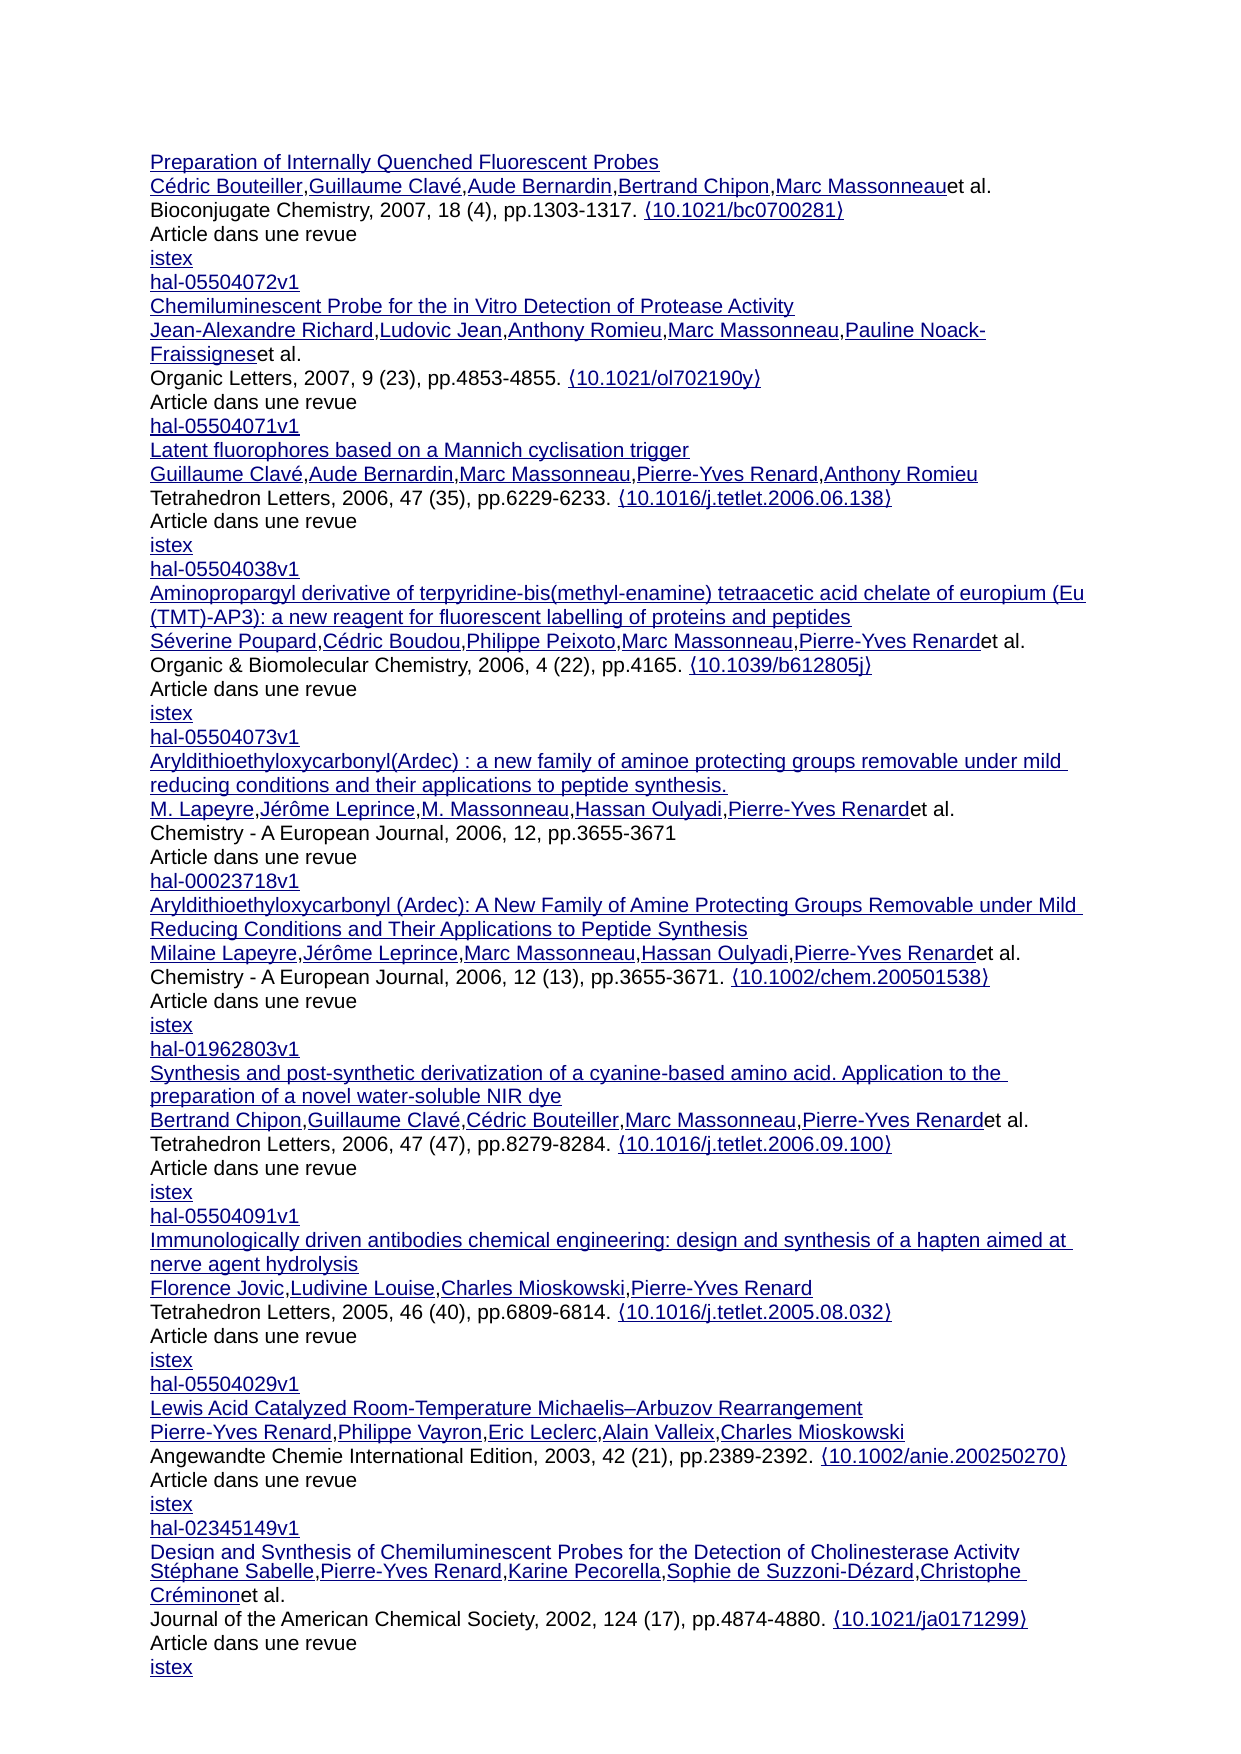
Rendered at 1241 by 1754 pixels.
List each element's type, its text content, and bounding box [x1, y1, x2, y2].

table_cell Immunologically driven antibodies chemical engineering: design and synthesis of a hapten aimed at nerve agent hydrolysis Florence Jovic,Ludivine Louise,Charles Mioskowski,Pierre-Yves Renard Tetrahedron Letters, 2005, 46 (40), pp.6809-6814. ⟨10.1016/j.tetlet.2005.08.032⟩ Article dans une revue istex hal-05504029v1 [150, 1228, 1090, 1396]
table_cell Aryldithioethyloxycarbonyl (Ardec): A New Family of Amine Protecting Groups Removable under Mild Reducing Conditions and Their Applications to Peptide Synthesis Milaine Lapeyre,Jérôme Leprince,Marc Massonneau,Hassan Oulyadi,Pierre-Yves Renardet al. Chemistry - A European Journal, 2006, 12 (13), pp.3655-3671. ⟨10.1002/chem.200501538⟩ Article dans une revue istex hal-01962803v1 [150, 893, 1090, 1060]
table_cell Aryldithioethyloxycarbonyl(Ardec) : a new family of aminoe protecting groups removable under mild reducing conditions and their applications to peptide synthesis. M. Lapeyre,Jérôme Leprince,M. Massonneau,Hassan Oulyadi,Pierre-Yves Renardet al. Chemistry - A European Journal, 2006, 12, pp.3655-3671 Article dans une revue hal-00023718v1 [150, 749, 1090, 893]
table_cell Aminopropargyl derivative of terpyridine-bis(methyl-enamine) tetraacetic acid chelate of europium (Eu (TMT)-AP3): a new reagent for fluorescent labelling of proteins and peptides Séverine Poupard,Cédric Boudou,Philippe Peixoto,Marc Massonneau,Pierre-Yves Renardet al. Organic & Biomolecular Chemistry, 2006, 4 (22), pp.4165. ⟨10.1039/b612805j⟩ Article dans une revue istex hal-05504073v1 [150, 581, 1090, 749]
table_cell Chemiluminescent Probe for the in Vitro Detection of Protease Activity Jean-Alexandre Richard,Ludovic Jean,Anthony Romieu,Marc Massonneau,Pauline Noack-Fraissigneset al. Organic Letters, 2007, 9 (23), pp.4853-4855. ⟨10.1021/ol702190y⟩ Article dans une revue hal-05504071v1 [150, 294, 1090, 437]
table_cell Design and Synthesis of Chemiluminescent Probes for the Detection of Cholinesterase Activity Stéphane Sabelle,Pierre-Yves Renard,Karine Pecorella,Sophie de Suzzoni-Dézard,Christophe Créminonet al. Journal of the American Chemical Society, 2002, 124 (17), pp.4874-4880. ⟨10.1021/ja0171299⟩ Article dans une revue istex [150, 1540, 1090, 1679]
table_cell Preparation of Internally Quenched Fluorescent Probes Cédric Bouteiller,Guillaume Clavé,Aude Bernardin,Bertrand Chipon,Marc Massonneauet al. Bioconjugate Chemistry, 2007, 18 (4), pp.1303-1317. ⟨10.1021/bc0700281⟩ Article dans une revue istex hal-05504072v1 [150, 150, 1090, 294]
table_cell Latent fluorophores based on a Mannich cyclisation trigger Guillaume Clavé,Aude Bernardin,Marc Massonneau,Pierre-Yves Renard,Anthony Romieu Tetrahedron Letters, 2006, 47 (35), pp.6229-6233. ⟨10.1016/j.tetlet.2006.06.138⟩ Article dans une revue istex hal-05504038v1 [150, 438, 1090, 581]
table_cell Synthesis and post-synthetic derivatization of a cyanine-based amino acid. Application to the preparation of a novel water-soluble NIR dye Bertrand Chipon,Guillaume Clavé,Cédric Bouteiller,Marc Massonneau,Pierre-Yves Renardet al. Tetrahedron Letters, 2006, 47 (47), pp.8279-8284. ⟨10.1016/j.tetlet.2006.09.100⟩ Article dans une revue istex hal-05504091v1 [150, 1060, 1090, 1228]
table_cell Lewis Acid Catalyzed Room-Temperature Michaelis–Arbuzov Rearrangement Pierre-Yves Renard,Philippe Vayron,Eric Leclerc,Alain Valleix,Charles Mioskowski Angewandte Chemie International Edition, 2003, 42 (21), pp.2389-2392. ⟨10.1002/anie.200250270⟩ Article dans une revue istex hal-02345149v1 [150, 1396, 1090, 1539]
